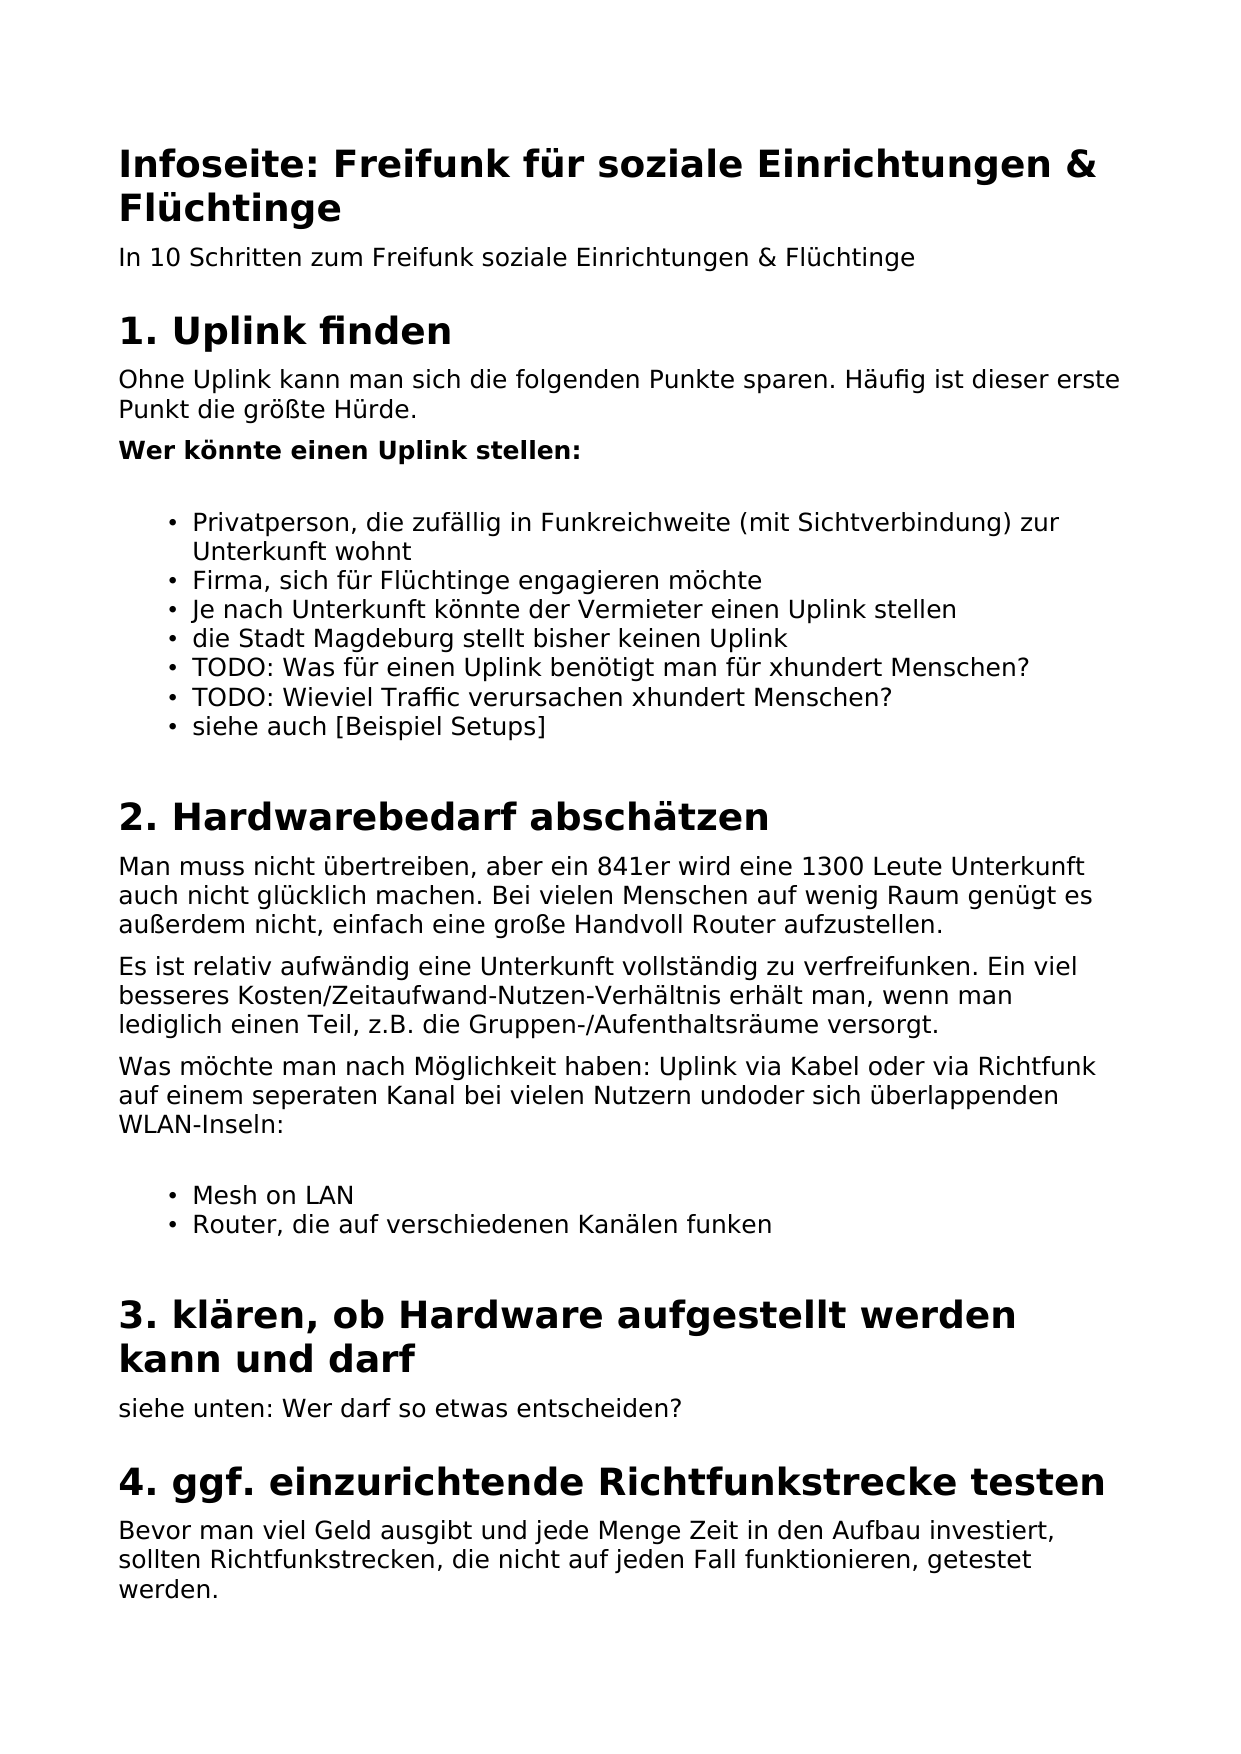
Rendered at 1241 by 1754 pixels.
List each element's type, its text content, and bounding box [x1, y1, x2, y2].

list Router, die auf verschiedenen Kanälen funken [177, 1210, 1122, 1239]
text Ohne Uplink kann man sich die folgenden Punkte sparen. Häufig ist dieser erste Punkt die größte Hürde. [118, 366, 1122, 424]
list siehe auch [Beispiel Setups] [177, 712, 1122, 741]
subtitle Infoseite: Freifunk für soziale Einrichtungen & Flüchtinge [118, 143, 1122, 230]
text In 10 Schritten zum Freifunk soziale Einrichtungen & Flüchtinge [118, 243, 1122, 272]
subtitle 3. klären, ob Hardware aufgestellt werden kann und darf [118, 1294, 1122, 1381]
list die Stadt Magdeburg stellt bisher keinen Uplink [177, 624, 1122, 653]
list Privatperson, die zufällig in Funkreichweite (mit Sichtverbindung) zur Unterkunft wohnt [177, 508, 1122, 566]
text Es ist relativ aufwändig eine Unterkunft vollständig zu verfreifunken. Ein viel besseres Kosten/Zeitaufwand-Nutzen-Verhältnis erhält man, wenn man lediglich einen Teil, z.B. die Gruppen-/Aufenthaltsräume versorgt. [118, 952, 1122, 1039]
text siehe unten: Wer darf so etwas entscheiden? [118, 1394, 1122, 1423]
list Firma, sich für Flüchtinge engagieren möchte [177, 566, 1122, 595]
text Wer könnte einen Uplink stellen: [118, 437, 1122, 466]
list Mesh on LAN [177, 1181, 1122, 1210]
list TODO: Was für einen Uplink benötigt man für xhundert Menschen? [177, 653, 1122, 683]
list TODO: Wieviel Traffic verursachen xhundert Menschen? [177, 683, 1122, 712]
subtitle 1. Uplink finden [118, 309, 1122, 353]
subtitle 2. Hardwarebedarf abschätzen [118, 796, 1122, 839]
text Man muss nicht übertreiben, aber ein 841er wird eine 1300 Leute Unterkunft auch nicht glücklich machen. Bei vielen Menschen auf wenig Raum genügt es außerdem nicht, einfach eine große Handvoll Router aufzustellen. [118, 852, 1122, 939]
text Was möchte man nach Möglichkeit haben: Uplink via Kabel oder via Richtfunk auf einem seperaten Kanal bei vielen Nutzern undoder sich überlappenden WLAN-Inseln: [118, 1052, 1122, 1139]
list Je nach Unterkunft könnte der Vermieter einen Uplink stellen [177, 595, 1122, 624]
text Bevor man viel Geld ausgibt und jede Menge Zeit in den Aufbau investiert, sollten Richtfunkstrecken, die nicht auf jeden Fall funktionieren, getestet werden. [118, 1517, 1122, 1604]
subtitle 4. ggf. einzurichtende Richtfunkstrecke testen [118, 1460, 1122, 1504]
